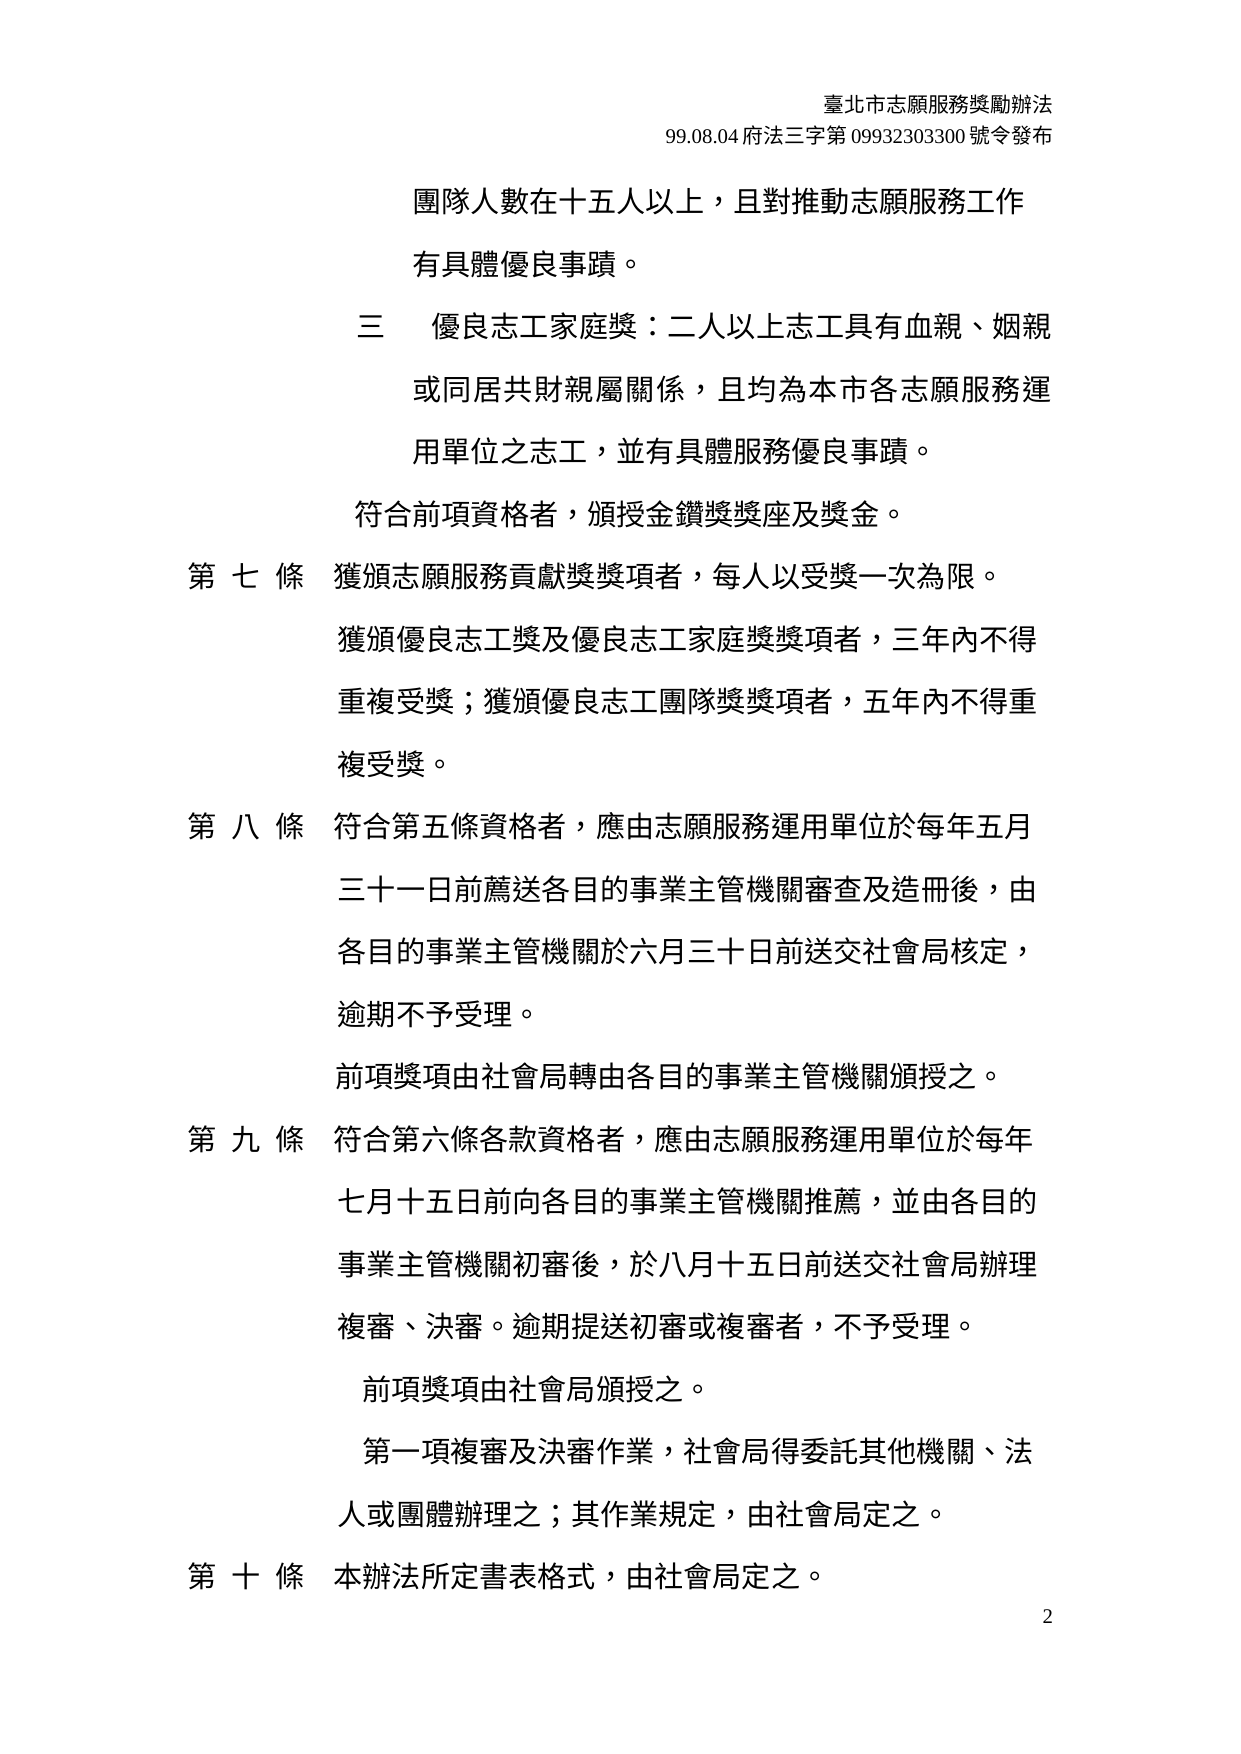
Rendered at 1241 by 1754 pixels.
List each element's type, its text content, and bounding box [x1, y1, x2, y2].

text 第 八 條 符合第五條資格者，應由志願服務運用單位於每年五月三十一日前薦送各目的事業主管機關審查及造冊後，由各目的事業主管機關於六月三十日前送交社會局核定，逾期不予受理。 [187, 783, 1053, 1033]
text 第 九 條 符合第六條各款資格者，應由志願服務運用單位於每年七月十五日前向各目的事業主管機關推薦，並由各目的事業主管機關初審後，於八月十五日前送交社會局辦理複審、決審。逾期提送初審或複審者，不予受理。 [187, 1096, 1053, 1346]
text 符合前項資格者，頒授金鑽獎獎座及獎金。 [266, 471, 1053, 533]
text 第 七 條 獲頒志願服務貢獻獎獎項者，每人以受獎一次為限。 [187, 533, 1053, 596]
text 三 優良志工家庭獎：二人以上志工具有血親、姻親或同居共財親屬關係，且均為本市各志願服務運用單位之志工，並有具體服務優良事蹟。 [266, 283, 1053, 471]
text 團隊人數在十五人以上，且對推動志願服務工作有具體優良事蹟。 [337, 158, 1053, 283]
text 前項獎項由社會局轉由各目的事業主管機關頒授之。 [335, 1033, 1053, 1096]
text 第 十 條 本辦法所定書表格式，由社會局定之。 [187, 1533, 1053, 1596]
text 第一項複審及決審作業，社會局得委託其他機關、法人或團體辦理之；其作業規定，由社會局定之。 [187, 1408, 1053, 1533]
text 獲頒優良志工獎及優良志工家庭獎獎項者，三年內不得重複受獎；獲頒優良志工團隊獎獎項者，五年內不得重複受獎。 [337, 596, 1053, 783]
text 前項獎項由社會局頒授之。 [187, 1346, 1053, 1408]
